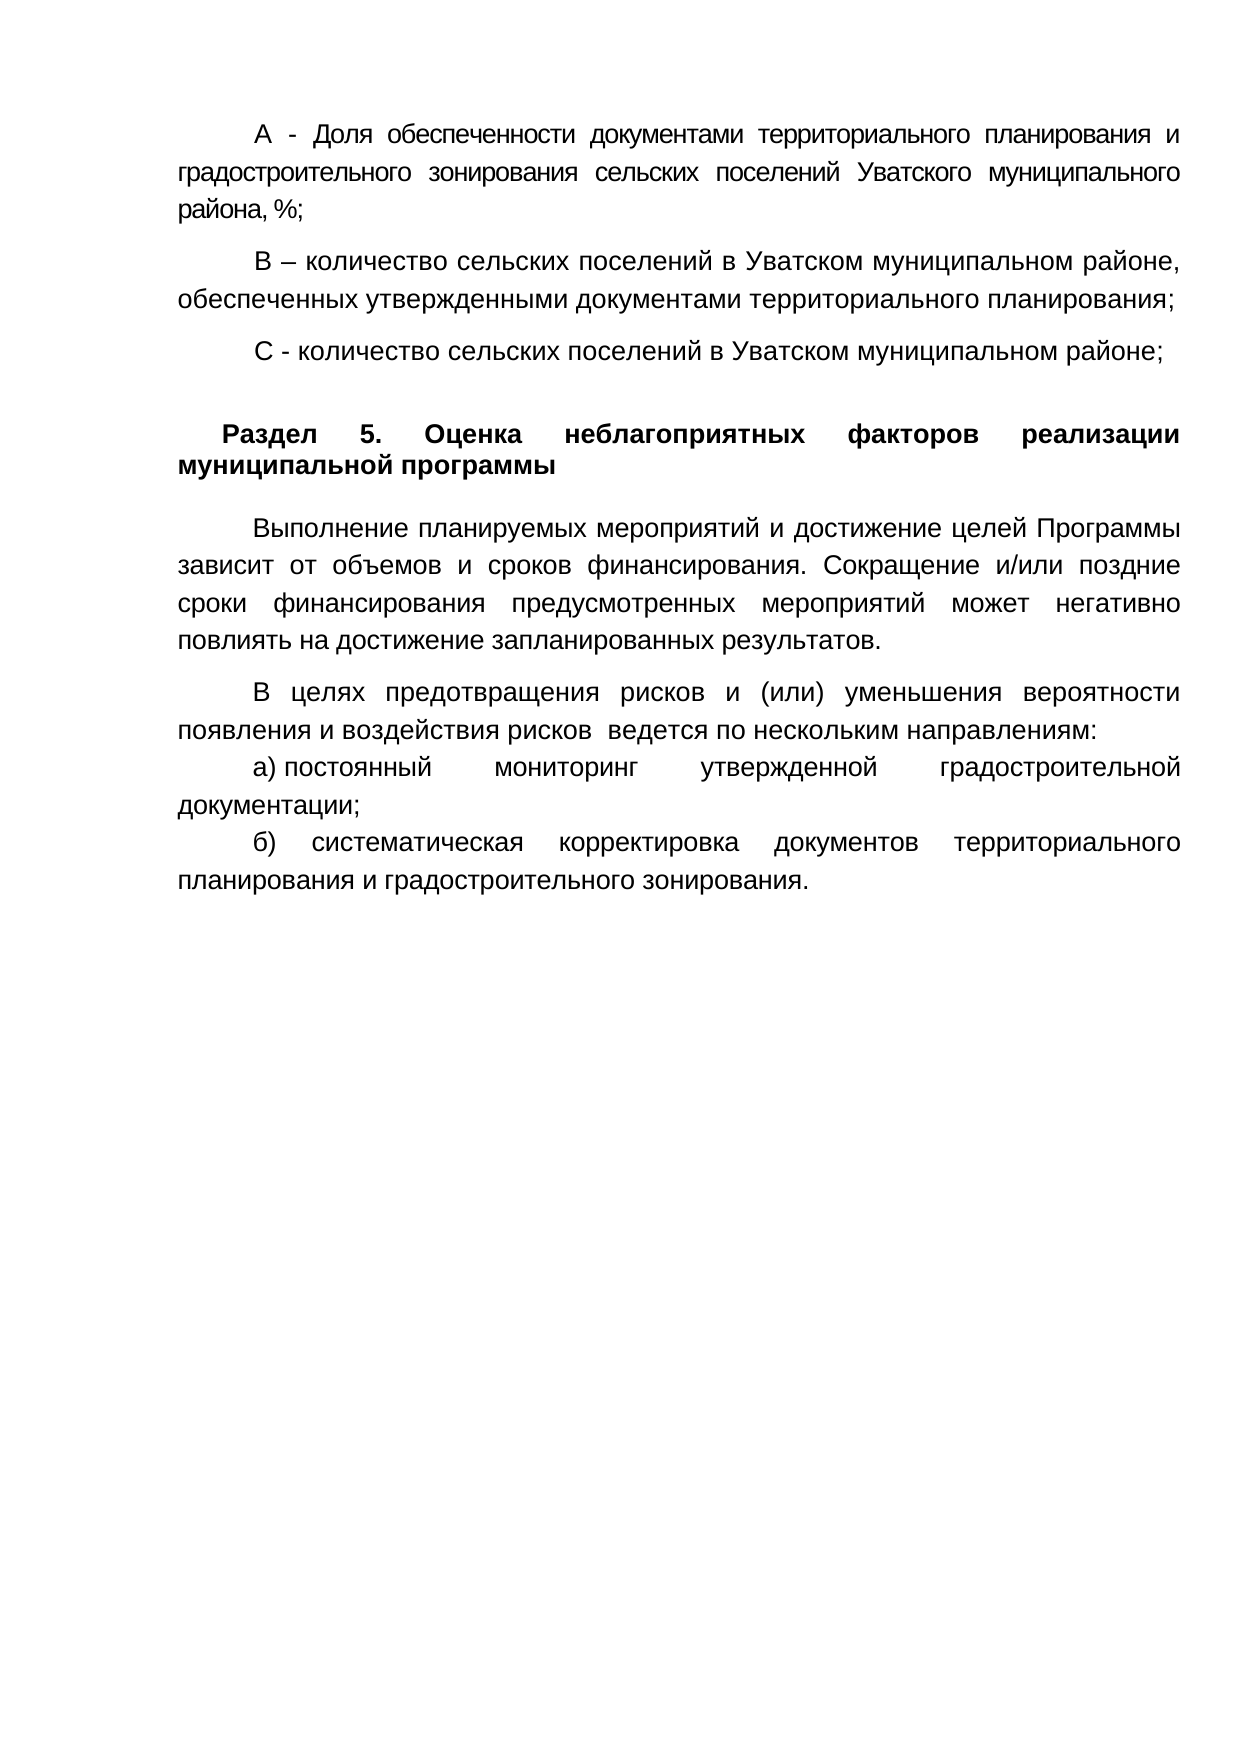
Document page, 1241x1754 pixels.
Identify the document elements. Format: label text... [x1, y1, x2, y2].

text Выполнение планируемых мероприятий и достижение целей Программы зависит от объемов и сроков финансирования. Сокращение и/или поздние сроки финансирования предусмотренных мероприятий может негативно повлиять на достижение запланированных результатов. [177, 512, 1181, 656]
text В целях предотвращения рисков и (или) уменьшения вероятности появления и воздействия рисков ведется по нескольким направлениям: [177, 676, 1181, 745]
text а) постоянный мониторинг утвержденной градостроительной документации; [177, 751, 1181, 820]
text В – количество сельских поселений в Уватском муниципальном районе, обеспеченных утвержденными документами территориального планирования; [177, 245, 1181, 314]
text С - количество сельских поселений в Уватском муниципальном районе; [177, 335, 1181, 366]
text А - Доля обеспеченности документами территориального планирования и градостроительного зонирования сельских поселений Уватского муниципального района, %; [177, 118, 1181, 224]
text Раздел 5. Оценка неблагоприятных факторов реализации муниципальной программы [177, 418, 1181, 481]
text б) систематическая корректировка документов территориального планирования и градостроительного зонирования. [177, 826, 1181, 895]
